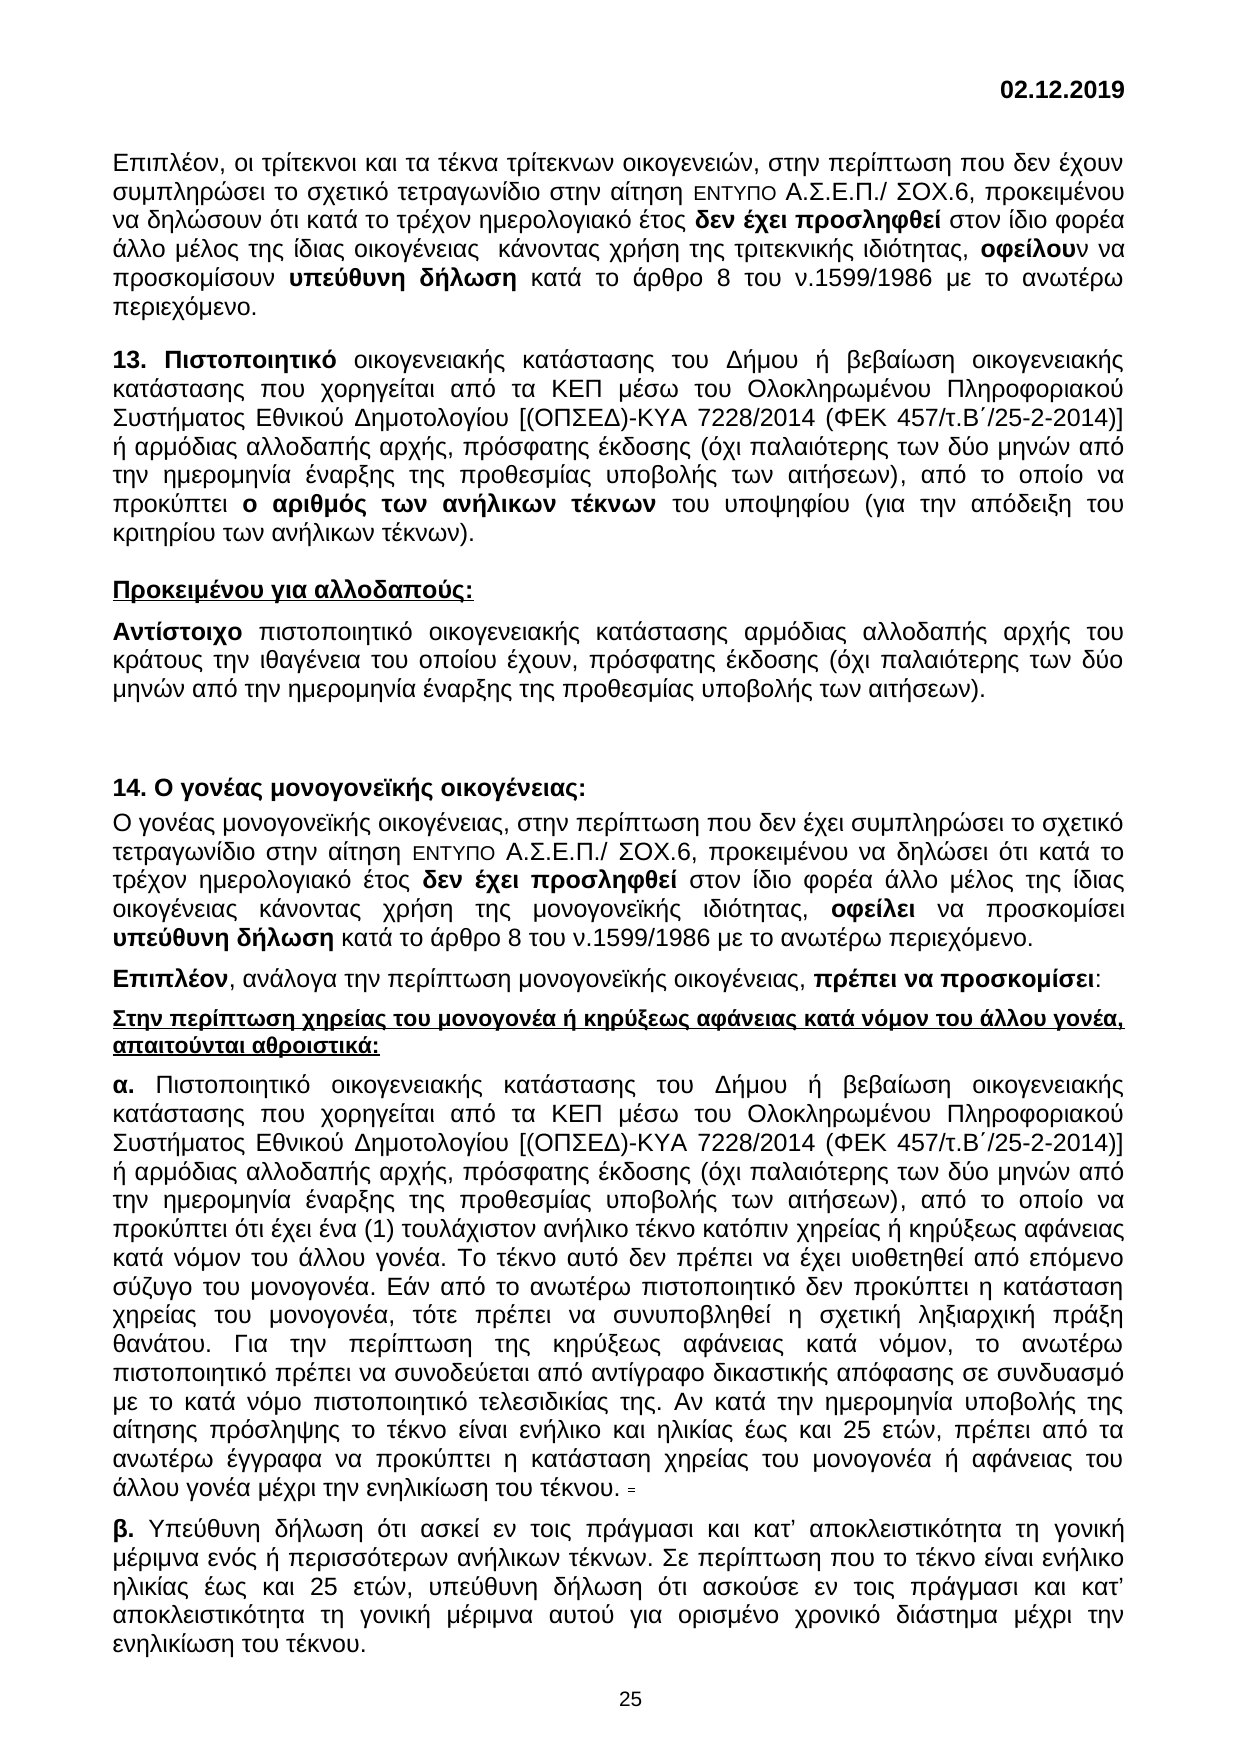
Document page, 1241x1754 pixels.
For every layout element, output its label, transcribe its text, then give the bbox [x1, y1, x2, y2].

text Επιπλέον, οι τρίτεκνοι και τα τέκνα τρίτεκνων οικογενειών, στην περίπτωση που δεν έχουν συμπληρώσει το σχετικό τετραγωνίδιο στην αίτηση εντυπο Α.Σ.Ε.Π./ ΣΟΧ.6, προκειμένου να δηλώσουν ότι κατά το τρέχον ημερολογιακό έτος δεν έχει προσληφθεί στον ίδιο φορέα άλλο μέλος της ίδιας οικογένειας κάνοντας χρήση της τριτεκνικής ιδιότητας, οφείλουν να προσκομίσουν υπεύθυνη δήλωση κατά το άρθρο 8 του ν.1599/1986 με το ανωτέρω περιεχόμενο. [112, 148, 1125, 320]
text Επιπλέον, ανάλογα την περίπτωση μονογονεϊκής οικογένειας, πρέπει να προσκομίσει: [112, 964, 1125, 993]
text α. Πιστοποιητικό οικογενειακής κατάστασης του Δήμου ή βεβαίωση οικογενειακής κατάστασης που χορηγείται από τα ΚΕΠ μέσω του Ολοκληρωμένου Πληροφοριακού Συστήματος Εθνικού Δημοτολογίου [(ΟΠΣΕΔ)-ΚΥΑ 7228/2014 (ΦΕΚ 457/τ.Β΄/25-2-2014)] ή αρμόδιας αλλοδαπής αρχής, πρόσφατης έκδοσης (όχι παλαιότερης των δύο μηνών από την ημερομηνία έναρξης της προθεσμίας υποβολής των αιτήσεων), από το οποίο να προκύπτει ότι έχει ένα (1) τουλάχιστον ανήλικο τέκνο κατόπιν χηρείας ή κηρύξεως αφάνειας κατά νόμον του άλλου γονέα. Το τέκνο αυτό δεν πρέπει να έχει υιοθετηθεί από επόμενο σύζυγο του μονογονέα. Εάν από το ανωτέρω πιστοποιητικό δεν προκύπτει η κατάσταση χηρείας του μονογονέα, τότε πρέπει να συνυποβληθεί η σχετική ληξιαρχική πράξη θανάτου. Για την περίπτωση της κηρύξεως αφάνειας κατά νόμον, το ανωτέρω πιστοποιητικό πρέπει να συνοδεύεται από αντίγραφο δικαστικής απόφασης σε συνδυασμό με το κατά νόμο πιστοποιητικό τελεσιδικίας της. Αν κατά την ημερομηνία υποβολής της αίτησης πρόσληψης το τέκνο είναι ενήλικο και ηλικίας έως και 25 ετών, πρέπει από τα ανωτέρω έγγραφα να προκύπτει η κατάσταση χηρείας του μονογονέα ή αφάνειας του άλλου γονέα μέχρι την ενηλικίωση του τέκνου. [112, 1070, 1125, 1502]
text απαιτούνται αθροιστικά: [112, 1029, 1125, 1058]
text β. Υπεύθυνη δήλωση ότι ασκεί εν τοις πράγμασι και κατ’ αποκλειστικότητα τη γονική μέριμνα ενός ή περισσότερων ανήλικων τέκνων. Σε περίπτωση που το τέκνο είναι ενήλικο ηλικίας έως και 25 ετών, υπεύθυνη δήλωση ότι ασκούσε εν τοις πράγμασι και κατ’ αποκλειστικότητα τη γονική μέριμνα αυτού για ορισμένο χρονικό διάστημα μέχρι την ενηλικίωση του τέκνου. [112, 1514, 1125, 1658]
text Ο γονέας μονογονεϊκής οικογένειας, στην περίπτωση που δεν έχει συμπληρώσει το σχετικό τετραγωνίδιο στην αίτηση εντυπο Α.Σ.Ε.Π./ ΣΟΧ.6, προκειμένου να δηλώσει ότι κατά το τρέχον ημερολογιακό έτος δεν έχει προσληφθεί στον ίδιο φορέα άλλο μέλος της ίδιας οικογένειας κάνοντας χρήση της μονογονεϊκής ιδιότητας, οφείλει να προσκομίσει υπεύθυνη δήλωση κατά το άρθρο 8 του ν.1599/1986 με το ανωτέρω περιεχόμενο. [112, 808, 1125, 951]
text Στην περίπτωση χηρείας του μονογονέα ή κηρύξεως αφάνειας κατά νόμον του άλλου γονέα, [112, 1005, 1125, 1028]
text Αντίστοιχο πιστοποιητικό οικογενειακής κατάστασης αρμόδιας αλλοδαπής αρχής του κράτους την ιθαγένεια του οποίου έχουν, πρόσφατης έκδοσης (όχι παλαιότερης των δύο μηνών από την ημερομηνία έναρξης της προθεσμίας υποβολής των αιτήσεων). [112, 616, 1125, 703]
text Προκειμένου για αλλοδαπούς: [112, 575, 1125, 604]
text 13. Πιστοποιητικό οικογενειακής κατάστασης του Δήμου ή βεβαίωση οικογενειακής κατάστασης που χορηγείται από τα ΚΕΠ μέσω του Ολοκληρωμένου Πληροφοριακού Συστήματος Εθνικού Δημοτολογίου [(ΟΠΣΕΔ)-ΚΥΑ 7228/2014 (ΦΕΚ 457/τ.Β΄/25-2-2014)] ή αρμόδιας αλλοδαπής αρχής, πρόσφατης έκδοσης (όχι παλαιότερης των δύο μηνών από την ημερομηνία έναρξης της προθεσμίας υποβολής των αιτήσεων), από το οποίο να προκύπτει ο αριθμός των ανήλικων τέκνων του υποψηφίου (για την απόδειξη του κριτηρίου των ανήλικων τέκνων). [112, 345, 1125, 546]
text 14. Ο γονέας μονογονεϊκής οικογένειας: [112, 773, 1125, 801]
